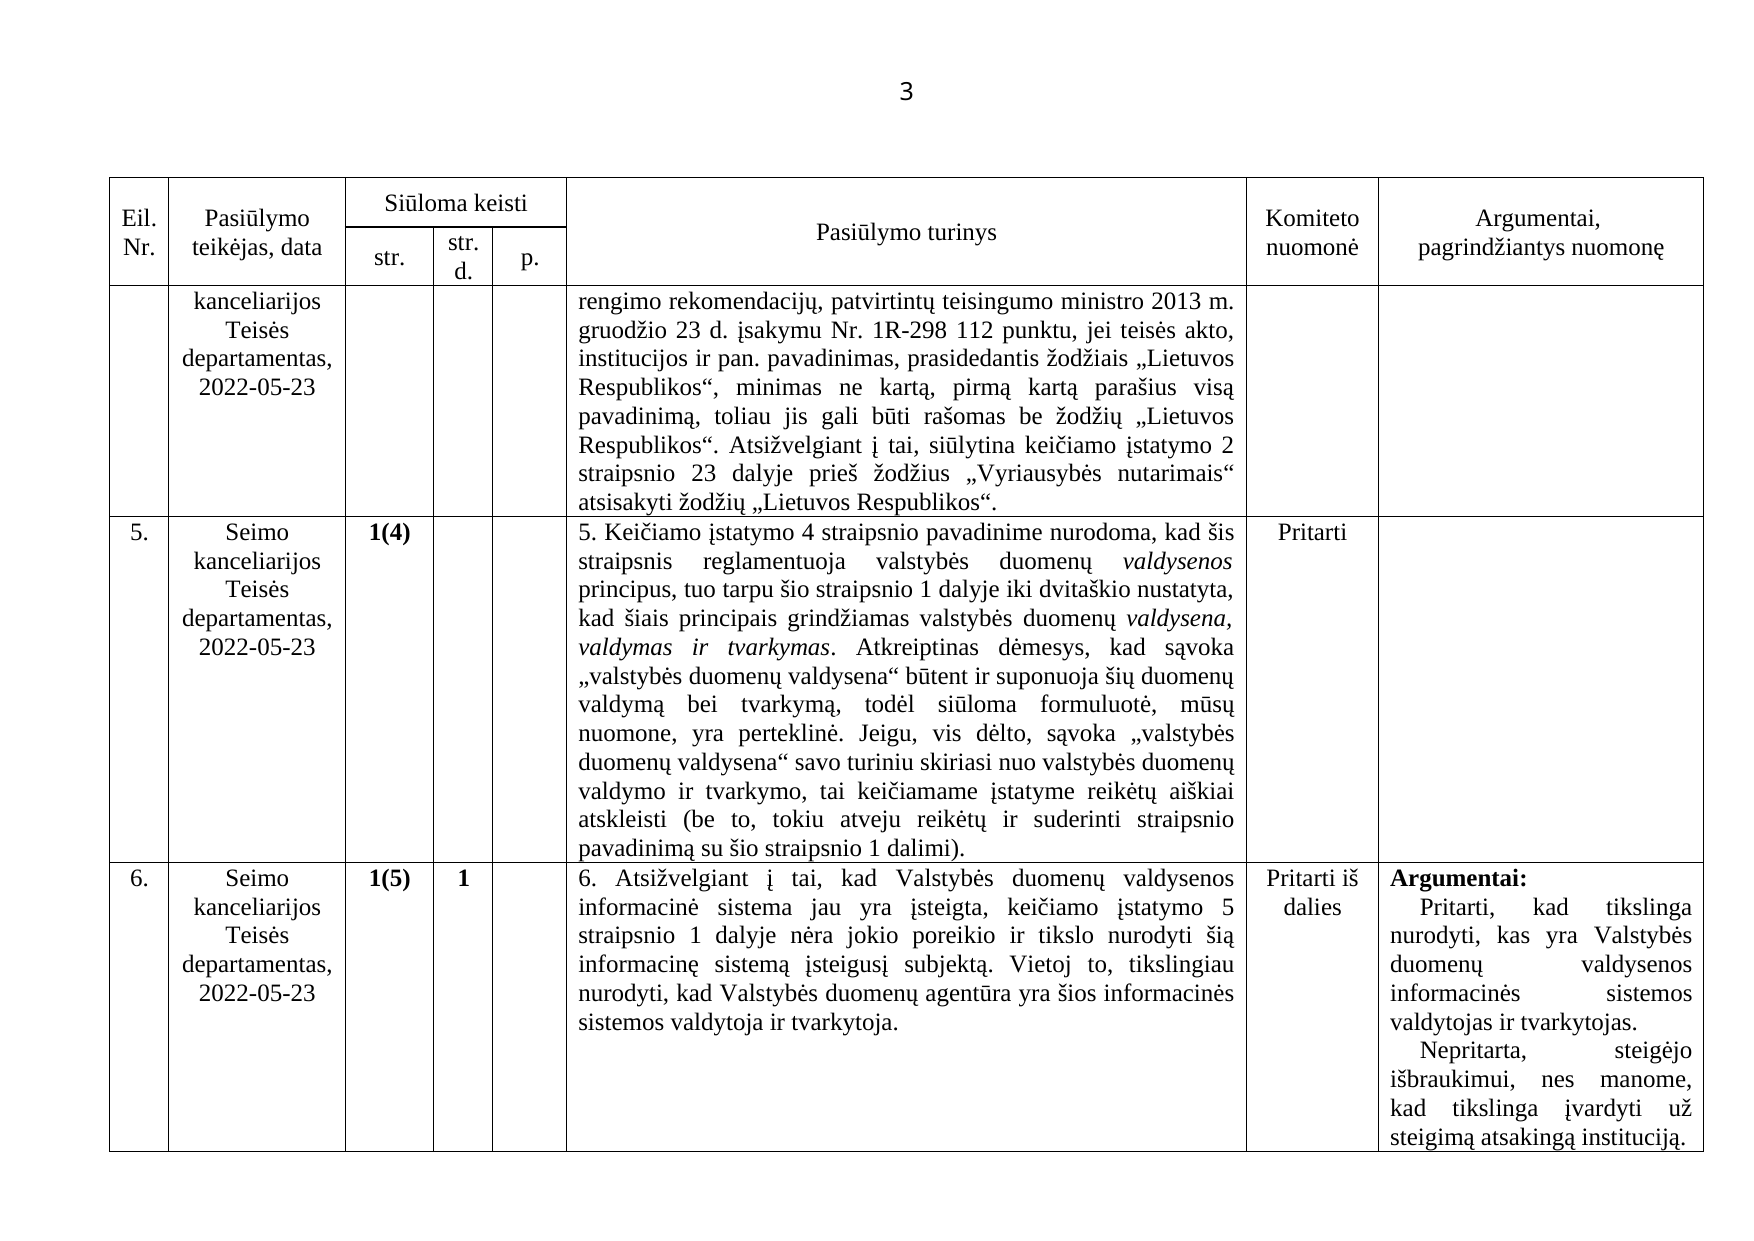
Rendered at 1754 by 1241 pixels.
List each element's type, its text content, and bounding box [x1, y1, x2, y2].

table_cell [493, 863, 566, 1151]
table_header Eil. Nr. [110, 178, 168, 285]
table_header Siūloma keisti [346, 178, 566, 226]
table_cell [493, 286, 566, 516]
table_cell [1247, 286, 1378, 516]
table_cell Pritarti iš dalies [1247, 863, 1378, 1151]
table_cell Seimo kanceliarijos Teisės departamentas, 2022-05-23 [169, 517, 345, 862]
table_cell str. [346, 228, 433, 285]
table_cell kanceliarijos Teisės departamentas, 2022-05-23 [169, 286, 345, 516]
table_cell rengimo rekomendacijų, patvirtintų teisingumo ministro 2013 m. gruodžio 23 d. įsakymu Nr. 1R-298 112 punktu, jei teisės akto, institucijos ir pan. pavadinimas, prasidedantis žodžiais „Lietuvos Respublikos“, minimas ne kartą, pirmą kartą parašius visą pavadinimą, toliau jis gali būti rašomas be žodžių „Lietuvos Respublikos“. Atsižvelgiant į tai, siūlytina keičiamo įstatymo 2 straipsnio 23 dalyje prieš žodžius „Vyriausybės nutarimais“ atsisakyti žodžių „Lietuvos Respublikos“. [567, 286, 1246, 516]
table_cell [493, 517, 566, 862]
table_cell str. d. [434, 228, 492, 285]
table_cell [110, 286, 168, 516]
table_cell [346, 286, 433, 516]
table_cell [1379, 517, 1703, 862]
table_header Pasiūlymo turinys [567, 178, 1246, 285]
table_cell 1(5) [346, 863, 433, 1151]
table_cell 6. Atsižvelgiant į tai, kad Valstybės duomenų valdysenos informacinė sistema jau yra įsteigta, keičiamo įstatymo 5 straipsnio 1 dalyje nėra jokio poreikio ir tikslo nurodyti šią informacinę sistemą įsteigusį subjektą. Vietoj to, tikslingiau nurodyti, kad Valstybės duomenų agentūra yra šios informacinės sistemos valdytoja ir tvarkytoja. [567, 863, 1246, 1151]
table_header Pasiūlymo teikėjas, data [169, 178, 345, 285]
table_cell 5. Keičiamo įstatymo 4 straipsnio pavadinime nurodoma, kad šis straipsnis reglamentuoja valstybės duomenų valdysenos principus, tuo tarpu šio straipsnio 1 dalyje iki dvitaškio nustatyta, kad šiais principais grindžiamas valstybės duomenų valdysena, valdymas ir tvarkymas. Atkreiptinas dėmesys, kad sąvoka „valstybės duomenų valdysena“ būtent ir suponuoja šių duomenų valdymą bei tvarkymą, todėl siūloma formuluotė, mūsų nuomone, yra perteklinė. Jeigu, vis dėlto, sąvoka „valstybės duomenų valdysena“ savo turiniu skiriasi nuo valstybės duomenų valdymo ir tvarkymo, tai keičiamame įstatyme reikėtų aiškiai atskleisti (be to, tokiu atveju reikėtų ir suderinti straipsnio pavadinimą su šio straipsnio 1 dalimi). [567, 517, 1246, 862]
table_cell Seimo kanceliarijos Teisės departamentas, 2022-05-23 [169, 863, 345, 1151]
table_cell 5. [110, 517, 168, 862]
table_cell [434, 286, 492, 516]
table_cell Pritarti [1247, 517, 1378, 862]
table_header Argumentai, pagrindžiantys nuomonę [1379, 178, 1703, 285]
table_cell 1(4) [346, 517, 433, 862]
table_cell Argumentai: Pritarti, kad tikslinga nurodyti, kas yra Valstybės duomenų valdysenos informacinės sistemos valdytojas ir tvarkytojas. Nepritarta, steigėjo išbraukimui, nes manome, kad tikslinga įvardyti už steigimą atsakingą instituciją. [1379, 863, 1703, 1151]
table_cell [1379, 286, 1703, 516]
table_cell p. [493, 228, 566, 285]
table_cell 6. [110, 863, 168, 1151]
table_header Komiteto nuomonė [1247, 178, 1378, 285]
table_cell [434, 517, 492, 862]
table_cell 1 [434, 863, 492, 1151]
